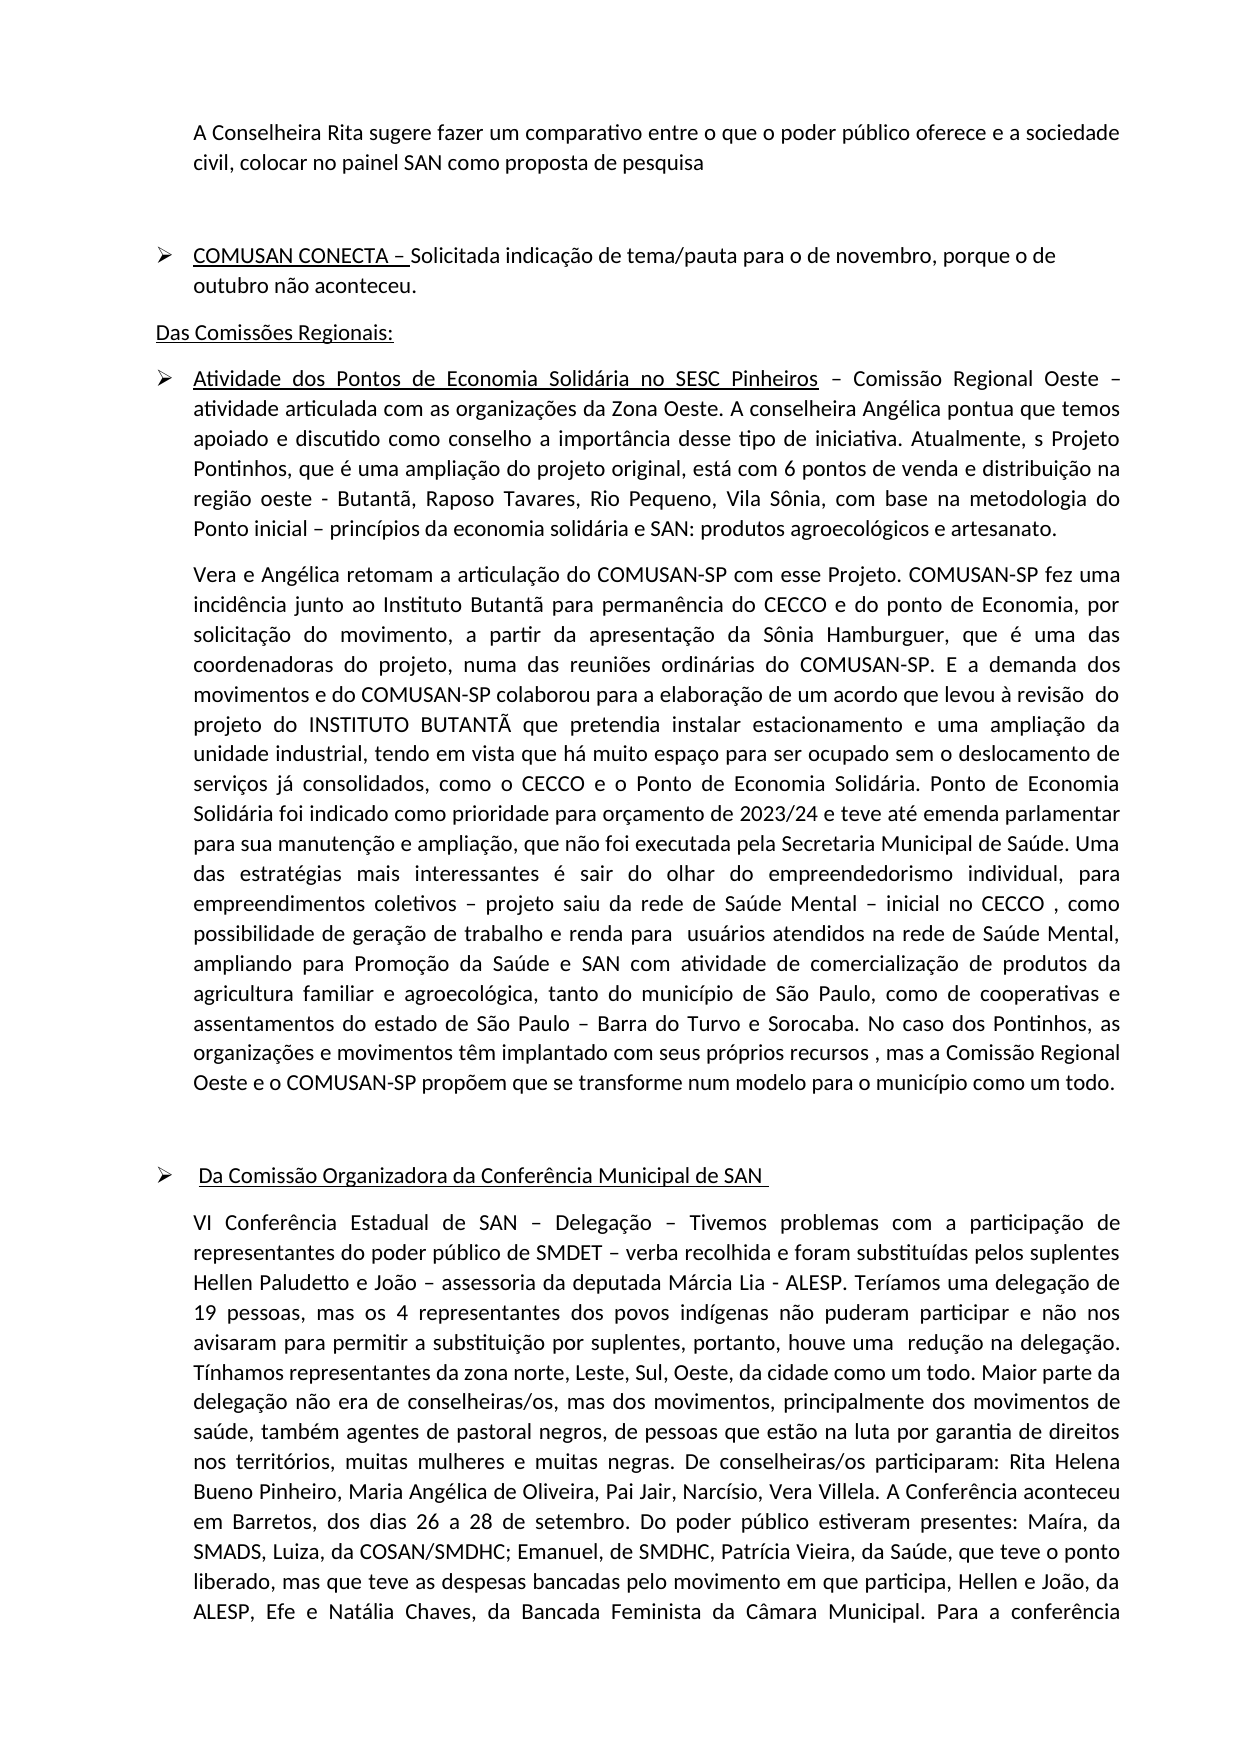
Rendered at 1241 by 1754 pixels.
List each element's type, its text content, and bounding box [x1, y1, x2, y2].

list Da Comissão Organizadora da Conferência Municipal de SAN [156, 1162, 1122, 1189]
list A Conselheira Rita sugere fazer um comparativo entre o que o poder público oferece e a sociedade civil, colocar no painel SAN como proposta de pesquisa [193, 118, 1122, 176]
text Das Comissões Regionais: [156, 318, 1122, 346]
list Atividade dos Pontos de Economia Solidária no SESC Pinheiros – Comissão Regional Oeste – atividade articulada com as organizações da Zona Oeste. A conselheira Angélica pontua que temos apoiado e discutido como conselho a importância desse tipo de iniciativa. Atualmente, s Projeto Pontinhos, que é uma ampliação do projeto original, está com 6 pontos de venda e distribuição na região oeste - Butantã, Raposo Tavares, Rio Pequeno, Vila Sônia, com base na metodologia do Ponto inicial – princípios da economia solidária e SAN: produtos agroecológicos e artesanato. [156, 364, 1122, 542]
list Vera e Angélica retomam a articulação do COMUSAN-SP com esse Projeto. COMUSAN-SP fez uma incidência junto ao Instituto Butantã para permanência do CECCO e do ponto de Economia, por solicitação do movimento, a partir da apresentação da Sônia Hamburguer, que é uma das coordenadoras do projeto, numa das reuniões ordinárias do COMUSAN-SP. E a demanda dos movimentos e do COMUSAN-SP colaborou para a elaboração de um acordo que levou à revisão do projeto do INSTITUTO BUTANTÃ que pretendia instalar estacionamento e uma ampliação da unidade industrial, tendo em vista que há muito espaço para ser ocupado sem o deslocamento de serviços já consolidados, como o CECCO e o Ponto de Economia Solidária. Ponto de Economia Solidária foi indicado como prioridade para orçamento de 2023/24 e teve até emenda parlamentar para sua manutenção e ampliação, que não foi executada pela Secretaria Municipal de Saúde. Uma das estratégias mais interessantes é sair do olhar do empreendedorismo individual, para empreendimentos coletivos – projeto saiu da rede de Saúde Mental – inicial no CECCO , como possibilidade de geração de trabalho e renda para usuários atendidos na rede de Saúde Mental, ampliando para Promoção da Saúde e SAN com atividade de comercialização de produtos da agricultura familiar e agroecológica, tanto do município de São Paulo, como de cooperativas e assentamentos do estado de São Paulo – Barra do Turvo e Sorocaba. No caso dos Pontinhos, as organizações e movimentos têm implantado com seus próprios recursos , mas a Comissão Regional Oeste e o COMUSAN-SP propõem que se transforme num modelo para o município como um todo. [193, 560, 1122, 1096]
list VI Conferência Estadual de SAN – Delegação – Tivemos problemas com a participação de representantes do poder público de SMDET – verba recolhida e foram substituídas pelos suplentes Hellen Paludetto e João – assessoria da deputada Márcia Lia - ALESP. Teríamos uma delegação de 19 pessoas, mas os 4 representantes dos povos indígenas não puderam participar e não nos avisaram para permitir a substituição por suplentes, portanto, houve uma redução na delegação. Tínhamos representantes da zona norte, Leste, Sul, Oeste, da cidade como um todo. Maior parte da delegação não era de conselheiras/os, mas dos movimentos, principalmente dos movimentos de saúde, também agentes de pastoral negros, de pessoas que estão na luta por garantia de direitos nos territórios, muitas mulheres e muitas negras. De conselheiras/os participaram: Rita Helena Bueno Pinheiro, Maria Angélica de Oliveira, Pai Jair, Narcísio, Vera Villela. A Conferência aconteceu em Barretos, dos dias 26 a 28 de setembro. Do poder público estiveram presentes: Maíra, da SMADS, Luiza, da COSAN/SMDHC; Emanuel, de SMDHC, Patrícia Vieira, da Saúde, que teve o ponto liberado, mas que teve as despesas bancadas pelo movimento em que participa, Hellen e João, da ALESP, Efe e Natália Chaves, da Bancada Feminista da Câmara Municipal. Para a conferência [193, 1208, 1122, 1625]
list COMUSAN CONECTA – Solicitada indicação de tema/pauta para o de novembro, porque o de outubro não aconteceu. [156, 241, 1122, 299]
